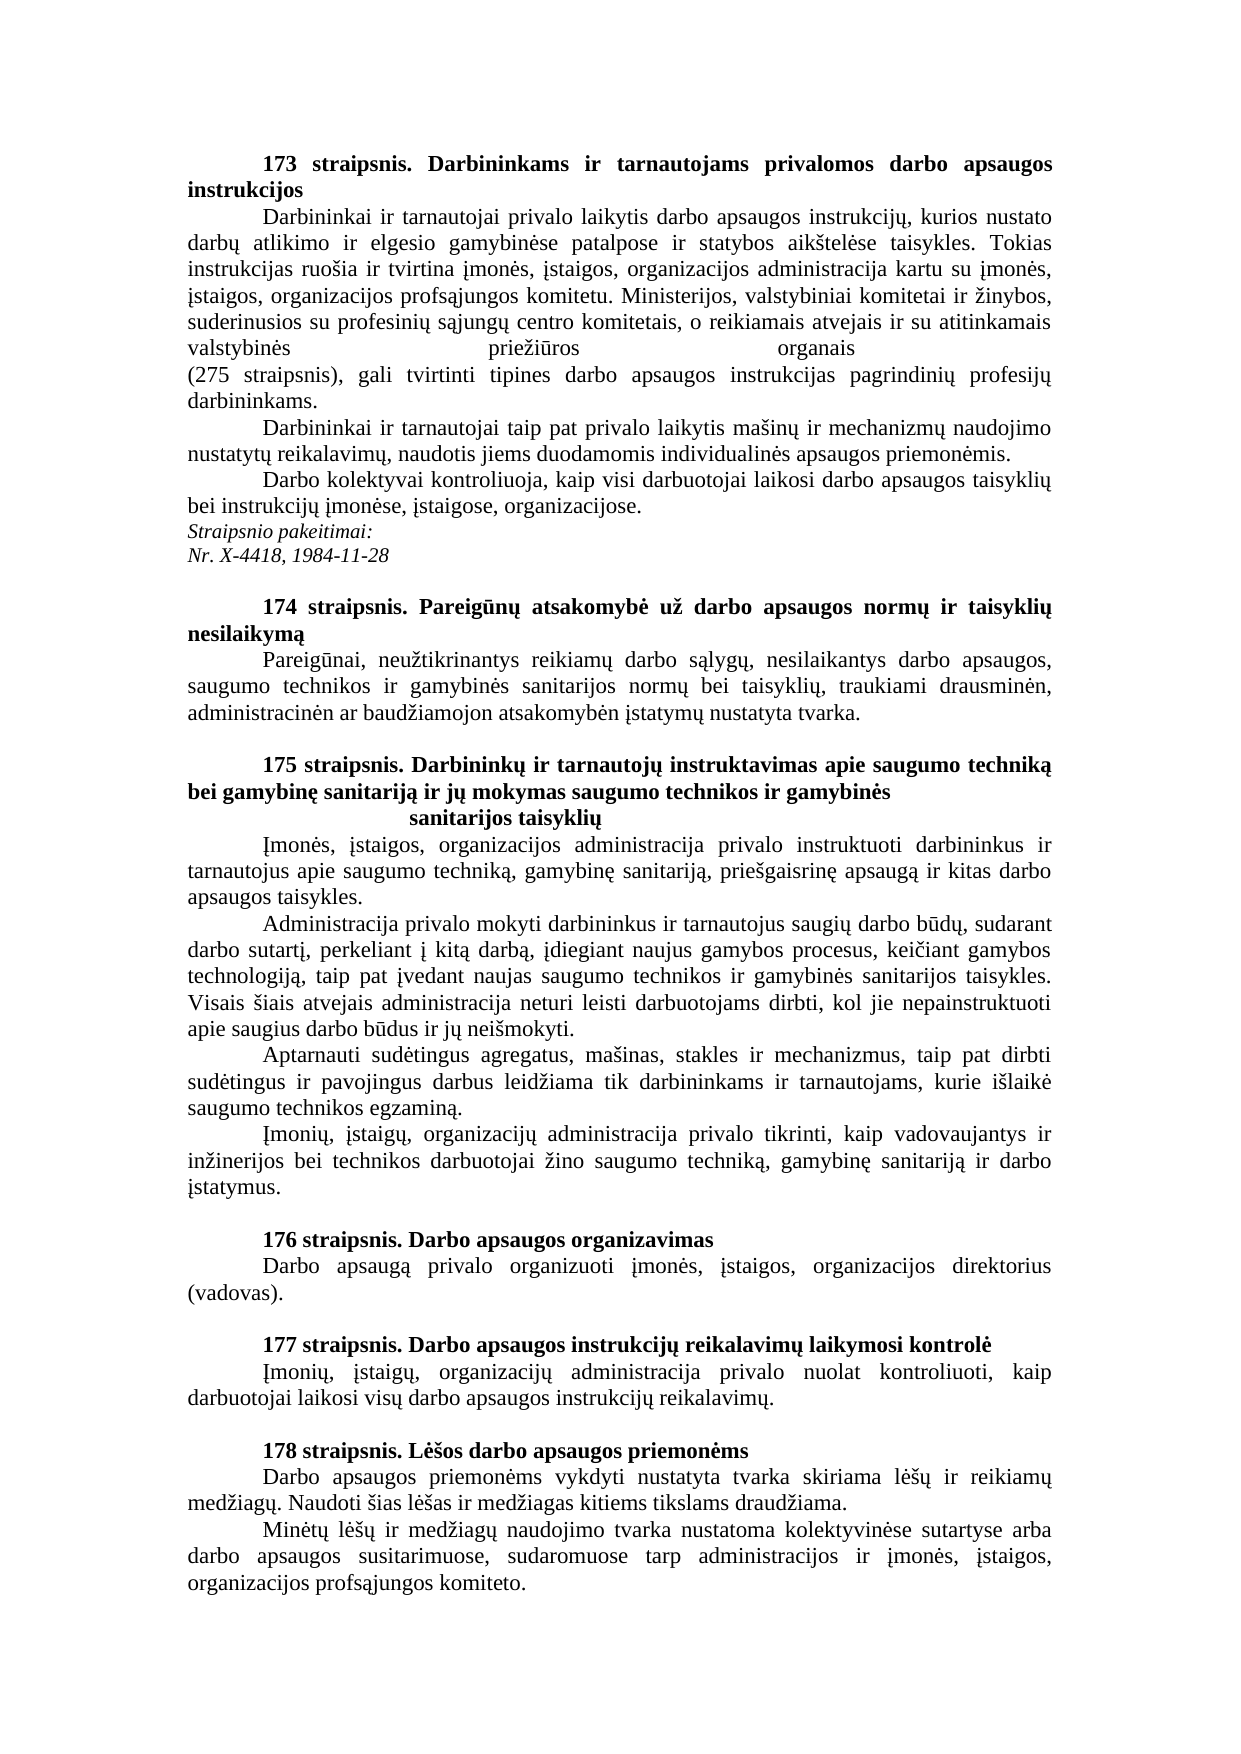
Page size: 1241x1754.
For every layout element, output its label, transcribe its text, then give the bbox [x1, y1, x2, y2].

text Įmonės, įstaigos, organizacijos administracija privalo instruktuoti darbininkus ir tarnautojus apie saugumo techniką, gamybinę sanitariją, priešgaisrinę apsaugą ir kitas darbo apsaugos taisykles. [187, 831, 1053, 910]
text Darbo apsaugą privalo organizuoti įmonės, įstaigos, organizacijos direktorius (vadovas). [187, 1252, 1053, 1305]
text Įmonių, įstaigų, organizacijų administracija privalo tikrinti, kaip vadovaujantys ir inžinerijos bei technikos darbuotojai žino saugumo techniką, gamybinę sanitariją ir darbo įstatymus. [187, 1121, 1053, 1199]
text 173 straipsnis. Darbininkams ir tarnautojams privalomos darbo apsaugos instrukcijos [187, 150, 1053, 203]
text 177 straipsnis. Darbo apsaugos instrukcijų reikalavimų laikymosi kontrolė [187, 1331, 1053, 1358]
text 174 straipsnis. Pareigūnų atsakomybė už darbo apsaugos normų ir taisyklių nesilaikymą [187, 593, 1053, 646]
text Darbininkai ir tarnautojai taip pat privalo laikytis mašinų ir mechanizmų naudojimo nustatytų reikalavimų, naudotis jiems duodamomis individualinės apsaugos priemonėmis. [187, 413, 1053, 466]
text Administracija privalo mokyti darbininkus ir tarnautojus saugių darbo būdų, sudarant darbo sutartį, perkeliant į kitą darbą, įdiegiant naujus gamybos procesus, keičiant gamybos technologiją, taip pat įvedant naujas saugumo technikos ir gamybinės sanitarijos taisykles. Visais šiais atvejais administracija neturi leisti darbuotojams dirbti, kol jie nepainstruktuoti apie saugius darbo būdus ir jų neišmokyti. [187, 910, 1053, 1041]
text Įmonių, įstaigų, organizacijų administracija privalo nuolat kontroliuoti, kaip darbuotojai laikosi visų darbo apsaugos instrukcijų reikalavimų. [187, 1358, 1053, 1410]
text Straipsnio pakeitimai: [187, 519, 1053, 543]
text Darbininkai ir tarnautojai privalo laikytis darbo apsaugos instrukcijų, kurios nustato darbų atlikimo ir elgesio gamybinėse patalpose ir statybos aikštelėse taisykles. Tokias instrukcijas ruošia ir tvirtina įmonės, įstaigos, organizacijos administracija kartu su įmonės, įstaigos, organizacijos profsąjungos komitetu. Ministerijos, valstybiniai komitetai ir žinybos, suderinusios su profesinių sąjungų centro komitetais, o reikiamais atvejais ir su atitinkamais valstybinės priežiūros organais (275 straipsnis), gali tvirtinti tipines darbo apsaugos instrukcijas pagrindinių profesijų darbininkams. [187, 203, 1053, 413]
text Nr. X-4418, 1984-11-28 [187, 543, 1053, 567]
text Aptarnauti sudėtingus agregatus, mašinas, stakles ir mechanizmus, taip pat dirbti sudėtingus ir pavojingus darbus leidžiama tik darbininkams ir tarnautojams, kurie išlaikė saugumo technikos egzaminą. [187, 1041, 1053, 1121]
text Darbo kolektyvai kontroliuoja, kaip visi darbuotojai laikosi darbo apsaugos taisyklių bei instrukcijų įmonėse, įstaigose, organizacijose. [187, 466, 1053, 519]
text Pareigūnai, neužtikrinantys reikiamų darbo sąlygų, nesilaikantys darbo apsaugos, saugumo technikos ir gamybinės sanitarijos normų bei taisyklių, traukiami drausminėn, administracinėn ar baudžiamojon atsakomybėn įstatymų nustatyta tvarka. [187, 646, 1053, 725]
text 178 straipsnis. Lėšos darbo apsaugos priemonėms [187, 1437, 1053, 1463]
text 176 straipsnis. Darbo apsaugos organizavimas [187, 1226, 1053, 1252]
text sanitarijos taisyklių [187, 804, 1053, 831]
text Darbo apsaugos priemonėms vykdyti nustatyta tvarka skiriama lėšų ir reikiamų medžiagų. Naudoti šias lėšas ir medžiagas kitiems tikslams draudžiama. [187, 1463, 1053, 1516]
text Minėtų lėšų ir medžiagų naudojimo tvarka nustatoma kolektyvinėse sutartyse arba darbo apsaugos susitarimuose, sudaromuose tarp administracijos ir įmonės, įstaigos, organizacijos profsąjungos komiteto. [187, 1516, 1053, 1595]
text 175 straipsnis. Darbininkų ir tarnautojų instruktavimas apie saugumo techniką bei gamybinę sanitariją ir jų mokymas saugumo technikos ir gamybinės [187, 752, 1053, 804]
